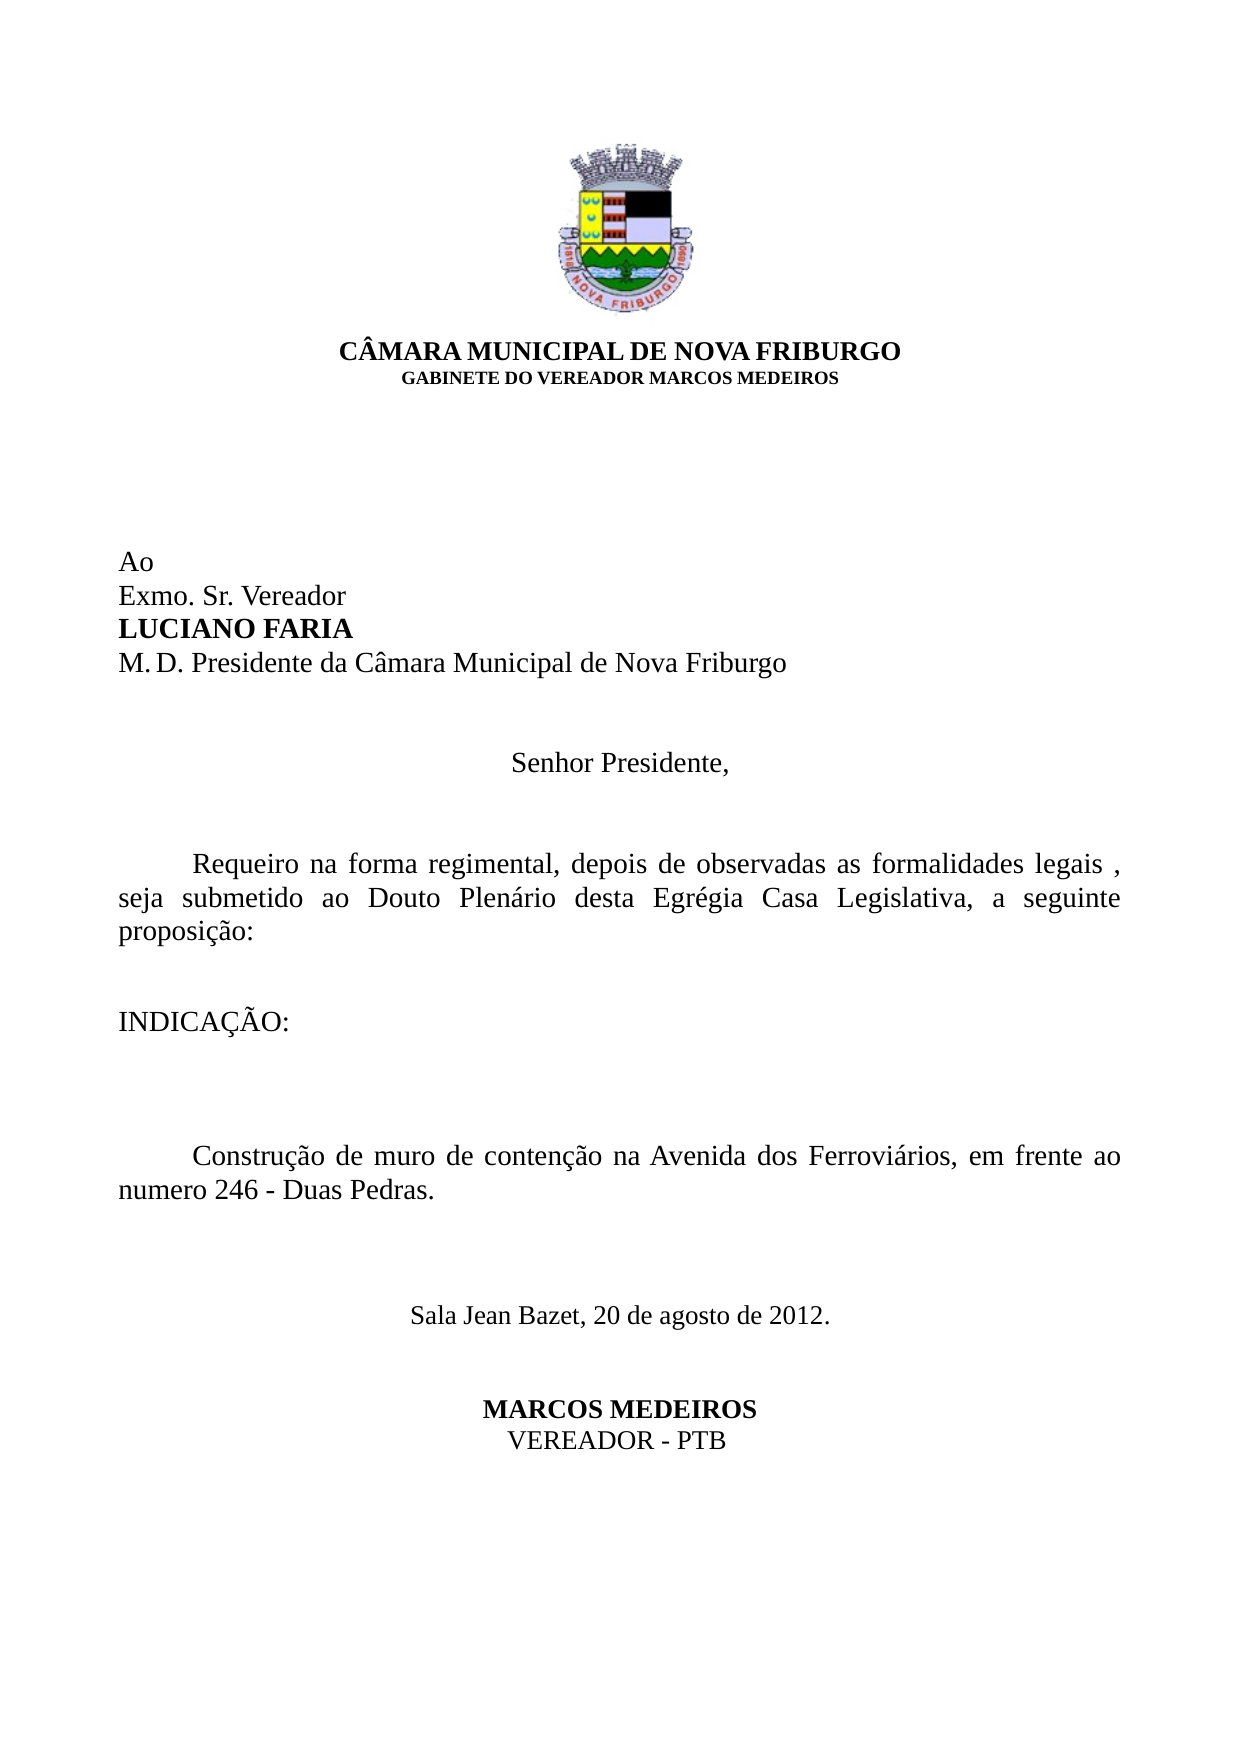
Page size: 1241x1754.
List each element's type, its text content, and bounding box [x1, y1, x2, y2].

text Construção de muro de contenção na Avenida dos Ferroviários, em frente ao numero 246 - Duas Pedras. [118, 1138, 1122, 1206]
text VEREADOR - PTB [118, 1424, 1122, 1455]
text INDICAÇÃO: [118, 1004, 1122, 1038]
text MARCOS MEDEIROS [118, 1393, 1122, 1424]
text Senhor Presidente, [118, 746, 1122, 779]
text LUCIANO FARIA [118, 611, 1122, 645]
text CÂMARA MUNICIPAL DE NOVA FRIBURGO [118, 335, 1122, 367]
text Ao [118, 544, 1122, 578]
picture [537, 127, 703, 327]
text Exmo. Sr. Vereador [118, 578, 1122, 611]
list D. Presidente da Câmara Municipal de Nova Friburgo [118, 645, 1122, 678]
text GABINETE DO VEREADOR MARCOS MEDEIROS [118, 367, 1122, 388]
text Sala Jean Bazet, 20 de agosto de 2012. [118, 1299, 1122, 1331]
text Requeiro na forma regimental, depois de observadas as formalidades legais , seja submetido ao Douto Plenário desta Egrégia Casa Legislativa, a seguinte proposição: [118, 846, 1122, 947]
